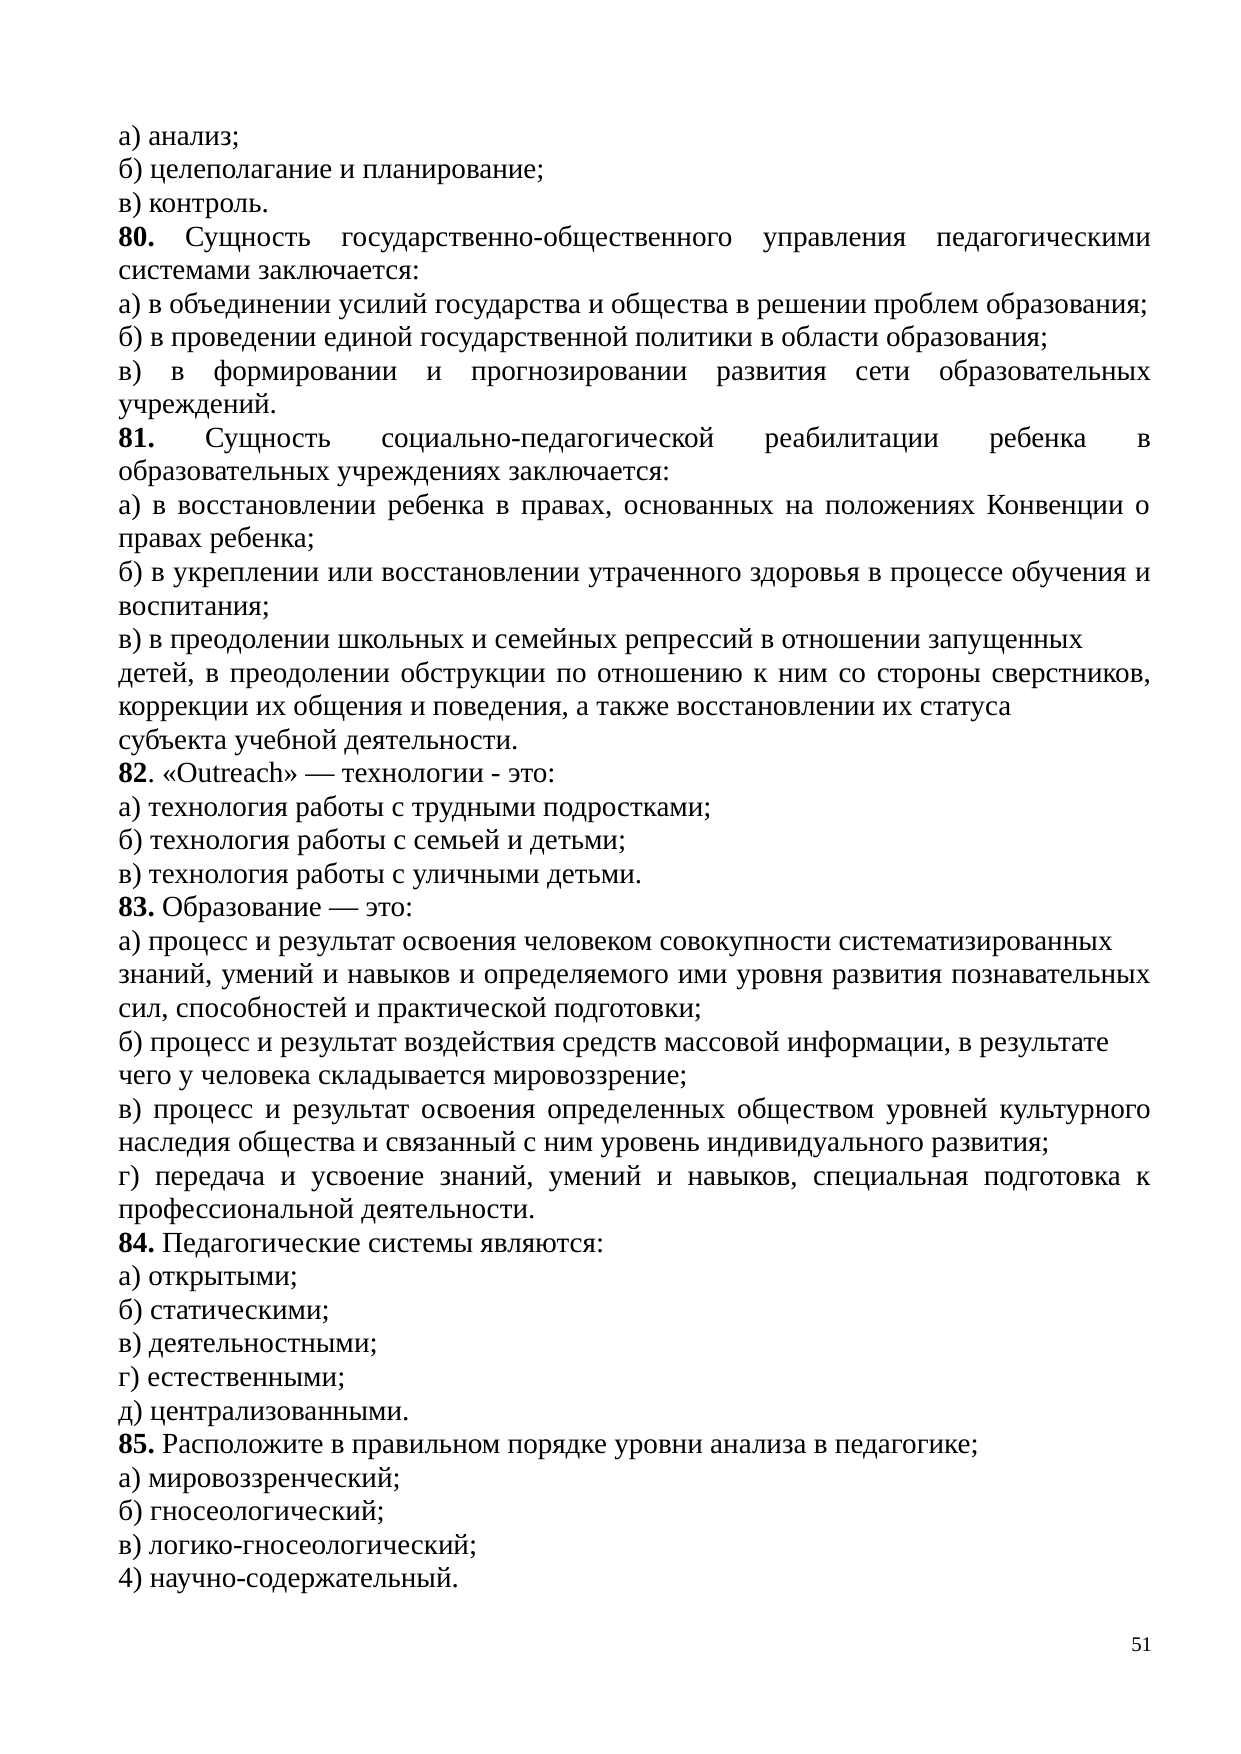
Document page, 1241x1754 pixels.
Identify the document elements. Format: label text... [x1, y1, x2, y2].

text субъекта учебной деятельности. [118, 722, 1152, 755]
text 83. Образование — это: [118, 889, 1152, 923]
text а) процесс и результат освоения человеком совокупности систематизированных [118, 923, 1152, 957]
text чего у человека складывается мировоззрение; [118, 1057, 1152, 1091]
text а) в восстановлении ребенка в правах, основанных на положениях Конвенции о правах ребенка; [118, 487, 1152, 554]
text в) деятельностными; [118, 1326, 1152, 1359]
text б) гносеологический; [118, 1493, 1152, 1527]
text б) технология работы с семьей и детьми; [118, 822, 1152, 856]
text г) передача и усвоение знаний, умений и навыков, специальная подготовка к профессиональной деятельности. [118, 1158, 1152, 1225]
text б) процесс и результат воздействия средств массовой информации, в результате [118, 1024, 1152, 1057]
text в) процесс и результат освоения определенных обществом уровней культурного наследия общества и связанный с ним уровень индивидуального развития; [118, 1091, 1152, 1158]
text 85. Расположите в правильном порядке уровни анализа в педагогике; [118, 1426, 1152, 1460]
text б) в проведении единой государственной политики в области образования; [118, 319, 1152, 353]
text б) в укреплении или восстановлении утраченного здоровья в процессе обучения и воспитания; [118, 554, 1152, 621]
text а) технология работы с трудными подростками; [118, 789, 1152, 822]
text 82. «Outreach» — технологии - это: [118, 755, 1152, 789]
text а) мировоззренческий; [118, 1460, 1152, 1493]
text 84. Педагогические системы являются: [118, 1225, 1152, 1258]
text в) в преодолении школьных и семейных репрессий в отношении запущенных [118, 621, 1152, 655]
text г) естественными; [118, 1359, 1152, 1393]
text детей, в преодолении обструкции по отношению к ним со стороны сверстников, коррекции их общения и поведения, а также восстановлении их статуса [118, 655, 1152, 722]
text а) открытыми; [118, 1258, 1152, 1292]
text а) в объединении усилий государства и общества в решении проблем образования; [118, 286, 1152, 319]
text б) статическими; [118, 1292, 1152, 1326]
text 4) научно-содержательный. [118, 1560, 1152, 1594]
text в) контроль. [118, 185, 1152, 219]
text в) технология работы с уличными детьми. [118, 856, 1152, 889]
text д) централизованными. [118, 1393, 1152, 1426]
text в) логико-гносеологический; [118, 1527, 1152, 1560]
text знаний, умений и навыков и определяемого ими уровня развития познавательных сил, способностей и практической подготовки; [118, 957, 1152, 1024]
text б) целеполагание и планирование; [118, 152, 1152, 185]
text в) в формировании и прогнозировании развития сети образовательных учреждений. [118, 353, 1152, 420]
text 81. Сущность социально-педагогической реабилитации ребенка в образовательных учреждениях заключается: [118, 420, 1152, 487]
text а) анализ; [118, 118, 1152, 152]
text 80. Сущность государственно-общественного управления педагогическими системами заключается: [118, 219, 1152, 286]
